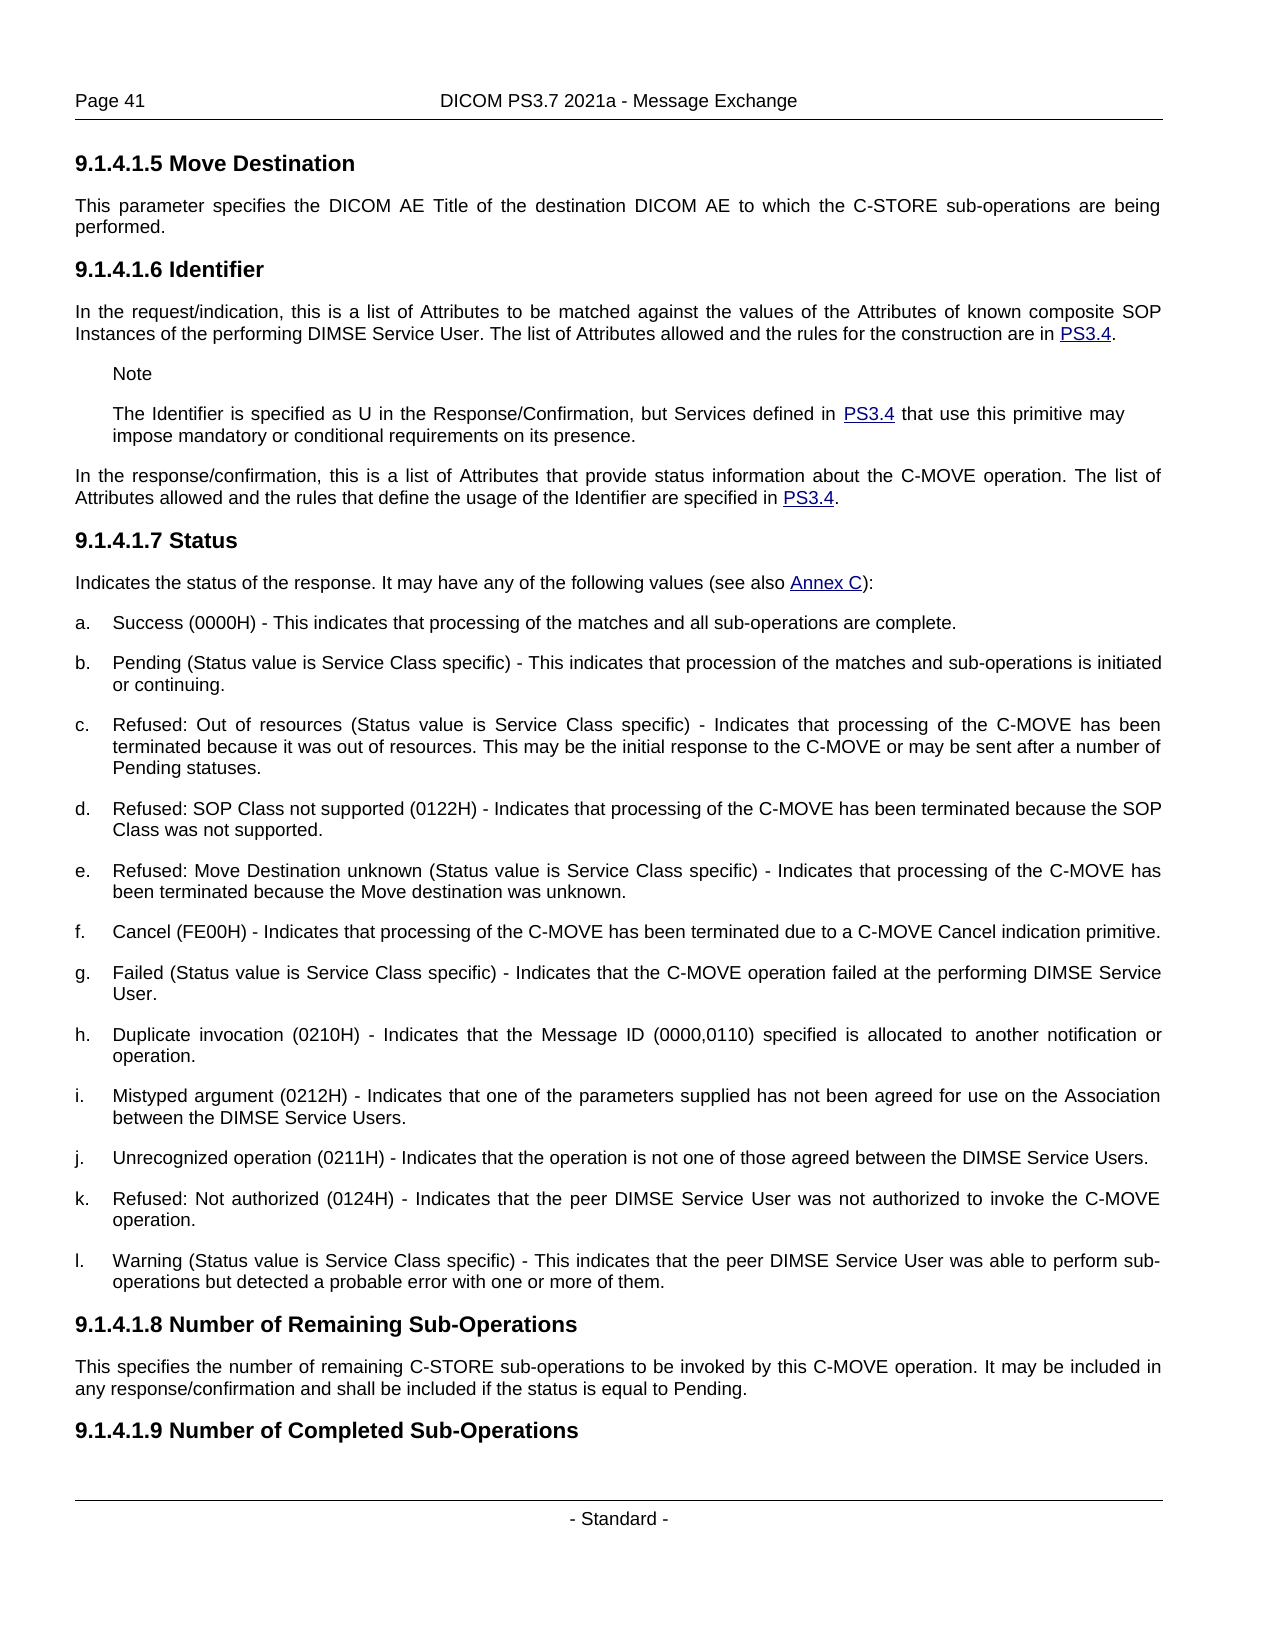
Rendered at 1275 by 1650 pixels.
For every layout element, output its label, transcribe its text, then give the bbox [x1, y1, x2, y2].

text 9.1.4.1.6 Identifier [75, 256, 1162, 282]
text f. Cancel (FE00H) - Indicates that processing of the C-MOVE has been terminated due to a C-MOVE Cancel indication primitive. [75, 921, 1162, 943]
text 9.1.4.1.9 Number of Completed Sub-Operations [75, 1418, 1162, 1443]
text a. Success (0000H) - This indicates that processing of the matches and all sub-operations are complete. [75, 612, 1162, 633]
text e. Refused: Move Destination unknown (Status value is Service Class specific) - Indicates that processing of the C-MOVE has been terminated because the Move destination was unknown. [75, 859, 1162, 902]
text b. Pending (Status value is Service Class specific) - This indicates that procession of the matches and sub-operations is initiated or continuing. [75, 652, 1162, 695]
text Indicates the status of the response. It may have any of the following values (see also Annex C): [75, 572, 1162, 593]
text This specifies the number of remaining C-STORE sub-operations to be invoked by this C-MOVE operation. It may be included in any response/confirmation and shall be included if the status is equal to Pending. [75, 1356, 1162, 1399]
text d. Refused: SOP Class not supported (0122H) - Indicates that processing of the C-MOVE has been terminated because the SOP Class was not supported. [75, 797, 1162, 841]
text In the response/confirmation, this is a list of Attributes that provide status information about the C-MOVE operation. The list of Attributes allowed and the rules that define the usage of the Identifier are specified in PS3.4. [75, 465, 1162, 508]
text Note [112, 363, 1125, 384]
text l. Warning (Status value is Service Class specific) - This indicates that the peer DIMSE Service User was able to perform sub-operations but detected a probable error with one or more of them. [75, 1249, 1162, 1292]
text 9.1.4.1.5 Move Destination [75, 150, 1162, 176]
text h. Duplicate invocation (0210H) - Indicates that the Message ID (0000,0110) specified is allocated to another notification or operation. [75, 1023, 1162, 1067]
text c. Refused: Out of resources (Status value is Service Class specific) - Indicates that processing of the C-MOVE has been terminated because it was out of resources. This may be the initial response to the C-MOVE or may be sent after a number of Pending statuses. [75, 714, 1162, 779]
text The Identifier is specified as U in the Response/Confirmation, but Services defined in PS3.4 that use this primitive may impose mandatory or conditional requirements on its presence. [112, 403, 1125, 446]
text In the request/indication, this is a list of Attributes to be matched against the values of the Attributes of known composite SOP Instances of the performing DIMSE Service User. The list of Attributes allowed and the rules for the construction are in PS3.4. [75, 301, 1162, 344]
text g. Failed (Status value is Service Class specific) - Indicates that the C-MOVE operation failed at the performing DIMSE Service User. [75, 962, 1162, 1005]
text 9.1.4.1.7 Status [75, 527, 1162, 553]
text i. Mistyped argument (0212H) - Indicates that one of the parameters supplied has not been agreed for use on the Association between the DIMSE Service Users. [75, 1085, 1162, 1128]
text j. Unrecognized operation (0211H) - Indicates that the operation is not one of those agreed between the DIMSE Service Users. [75, 1147, 1162, 1169]
text k. Refused: Not authorized (0124H) - Indicates that the peer DIMSE Service User was not authorized to invoke the C-MOVE operation. [75, 1187, 1162, 1231]
text This parameter specifies the DICOM AE Title of the destination DICOM AE to which the C-STORE sub-operations are being performed. [75, 194, 1162, 238]
text 9.1.4.1.8 Number of Remaining Sub-Operations [75, 1311, 1162, 1337]
